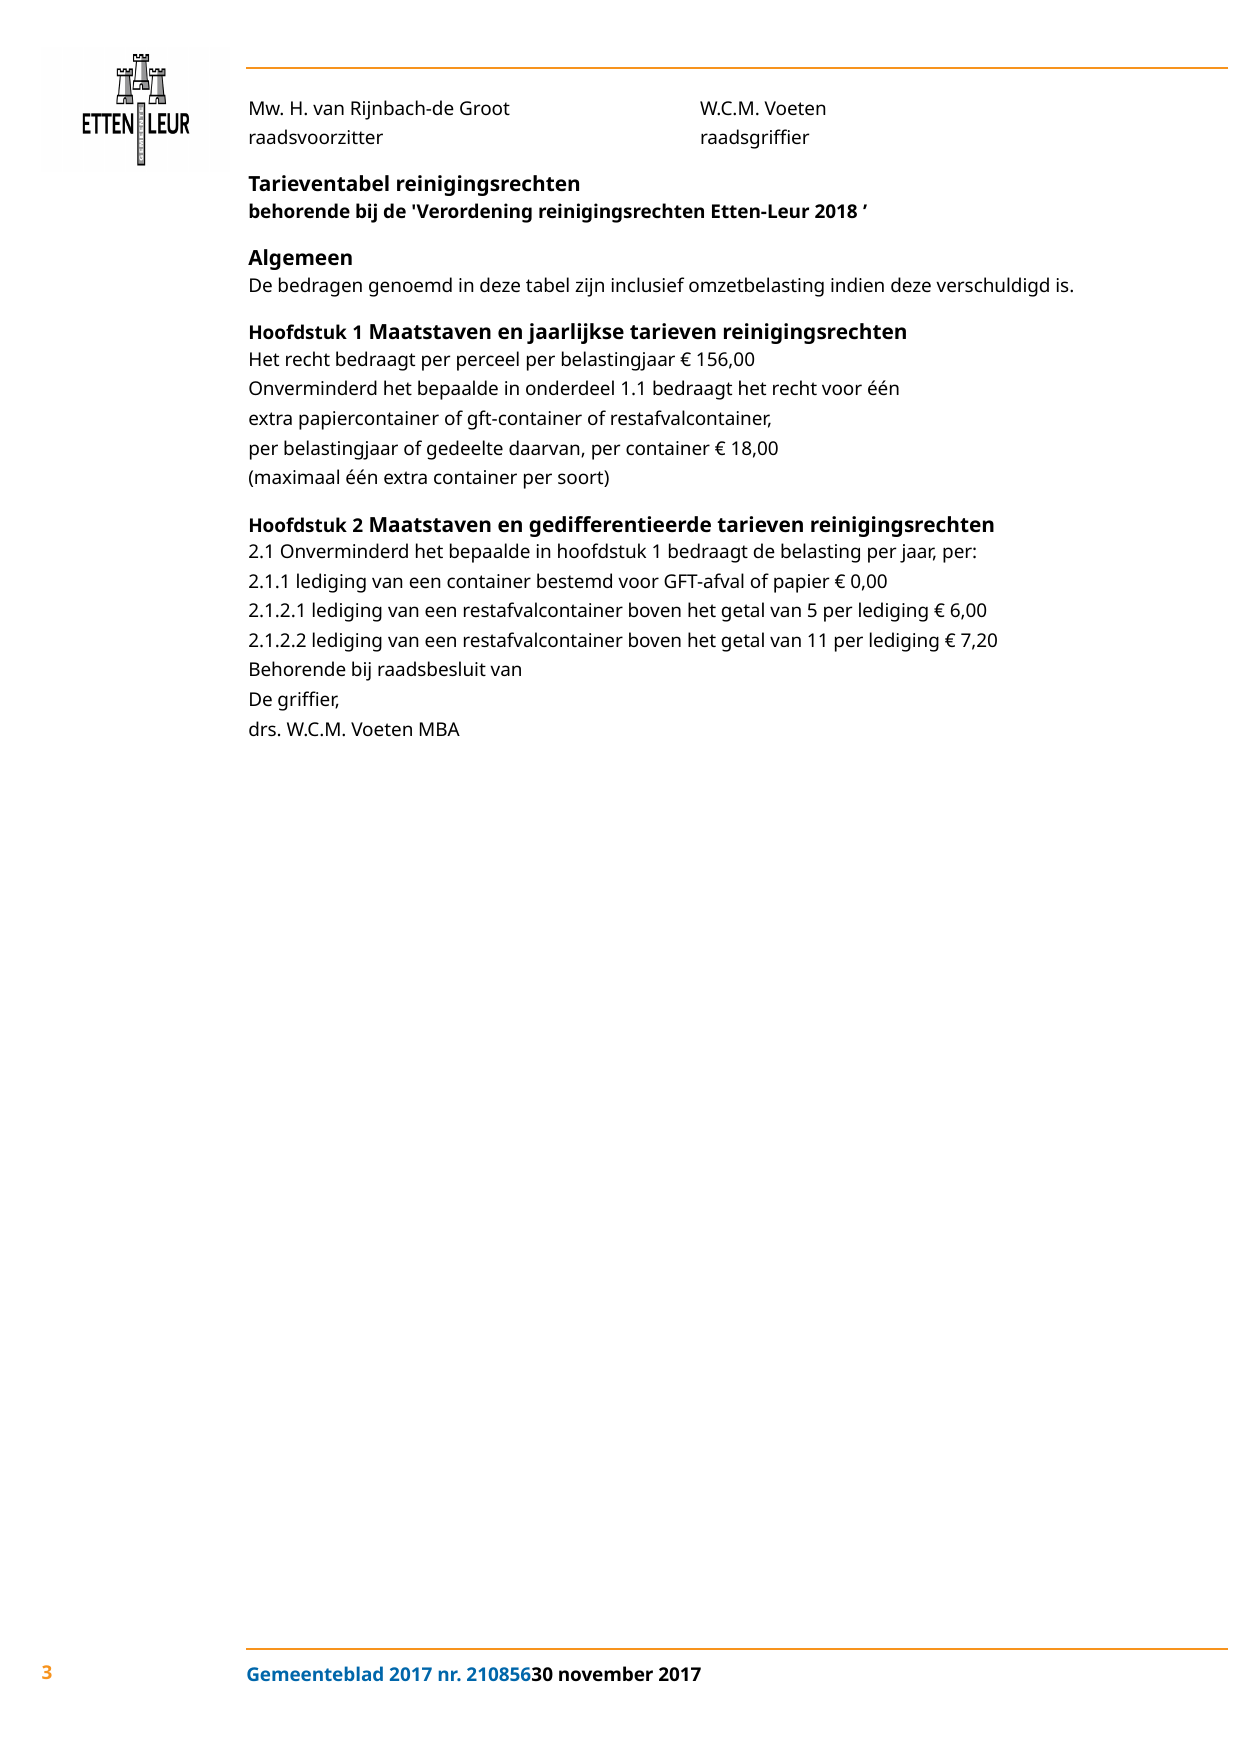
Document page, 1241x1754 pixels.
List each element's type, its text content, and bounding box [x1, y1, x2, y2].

text per belastingjaar of gedeelte daarvan, per container € 18,00 [248, 435, 1152, 460]
text Hoofdstuk 2 Maatstaven en gedifferentieerde tarieven reinigingsrechten [248, 510, 1152, 538]
text 2.1.2.2 lediging van een restafvalcontainer boven het getal van 11 per lediging € 7,20 [248, 627, 1152, 653]
text drs. W.C.M. Voeten MBA [248, 716, 1152, 742]
text behorende bij de 'Verordening reinigingsrechten Etten-Leur 2018 ’ [248, 198, 1152, 223]
text 2.1.1 lediging van een container bestemd voor GFT-afval of papier € 0,00 [248, 568, 1152, 594]
list Onverminderd het bepaalde in onderdeel 1.1 bedraagt het recht voor één [248, 376, 1152, 401]
text De bedragen genoemd in deze tabel zijn inclusief omzetbelasting indien deze verschuldigd is. [248, 272, 1152, 298]
table_cell W.C.M. Voeten raadsgriffier [700, 95, 1152, 150]
text Algemeen [248, 243, 1152, 272]
text Tarieventabel reinigingsrechten [248, 169, 1152, 198]
text 2.1 Onverminderd het bepaalde in hoofdstuk 1 bedraagt de belasting per jaar, per: [248, 538, 1152, 564]
table_cell Mw. H. van Rijnbach-de Groot raadsvoorzitter [248, 95, 700, 150]
text Behorende bij raadsbesluit van [248, 657, 1152, 682]
picture [41, 47, 231, 172]
list Het recht bedraagt per perceel per belastingjaar € 156,00 [248, 346, 1152, 372]
text (maximaal één extra container per soort) [248, 464, 1152, 490]
text 2.1.2.1 lediging van een restafvalcontainer boven het getal van 5 per lediging € 6,00 [248, 597, 1152, 623]
text De griffier, [248, 686, 1152, 712]
text Hoofdstuk 1 Maatstaven en jaarlijkse tarieven reinigingsrechten [248, 317, 1152, 346]
text extra papiercontainer of gft-container of restafvalcontainer, [248, 405, 1152, 431]
